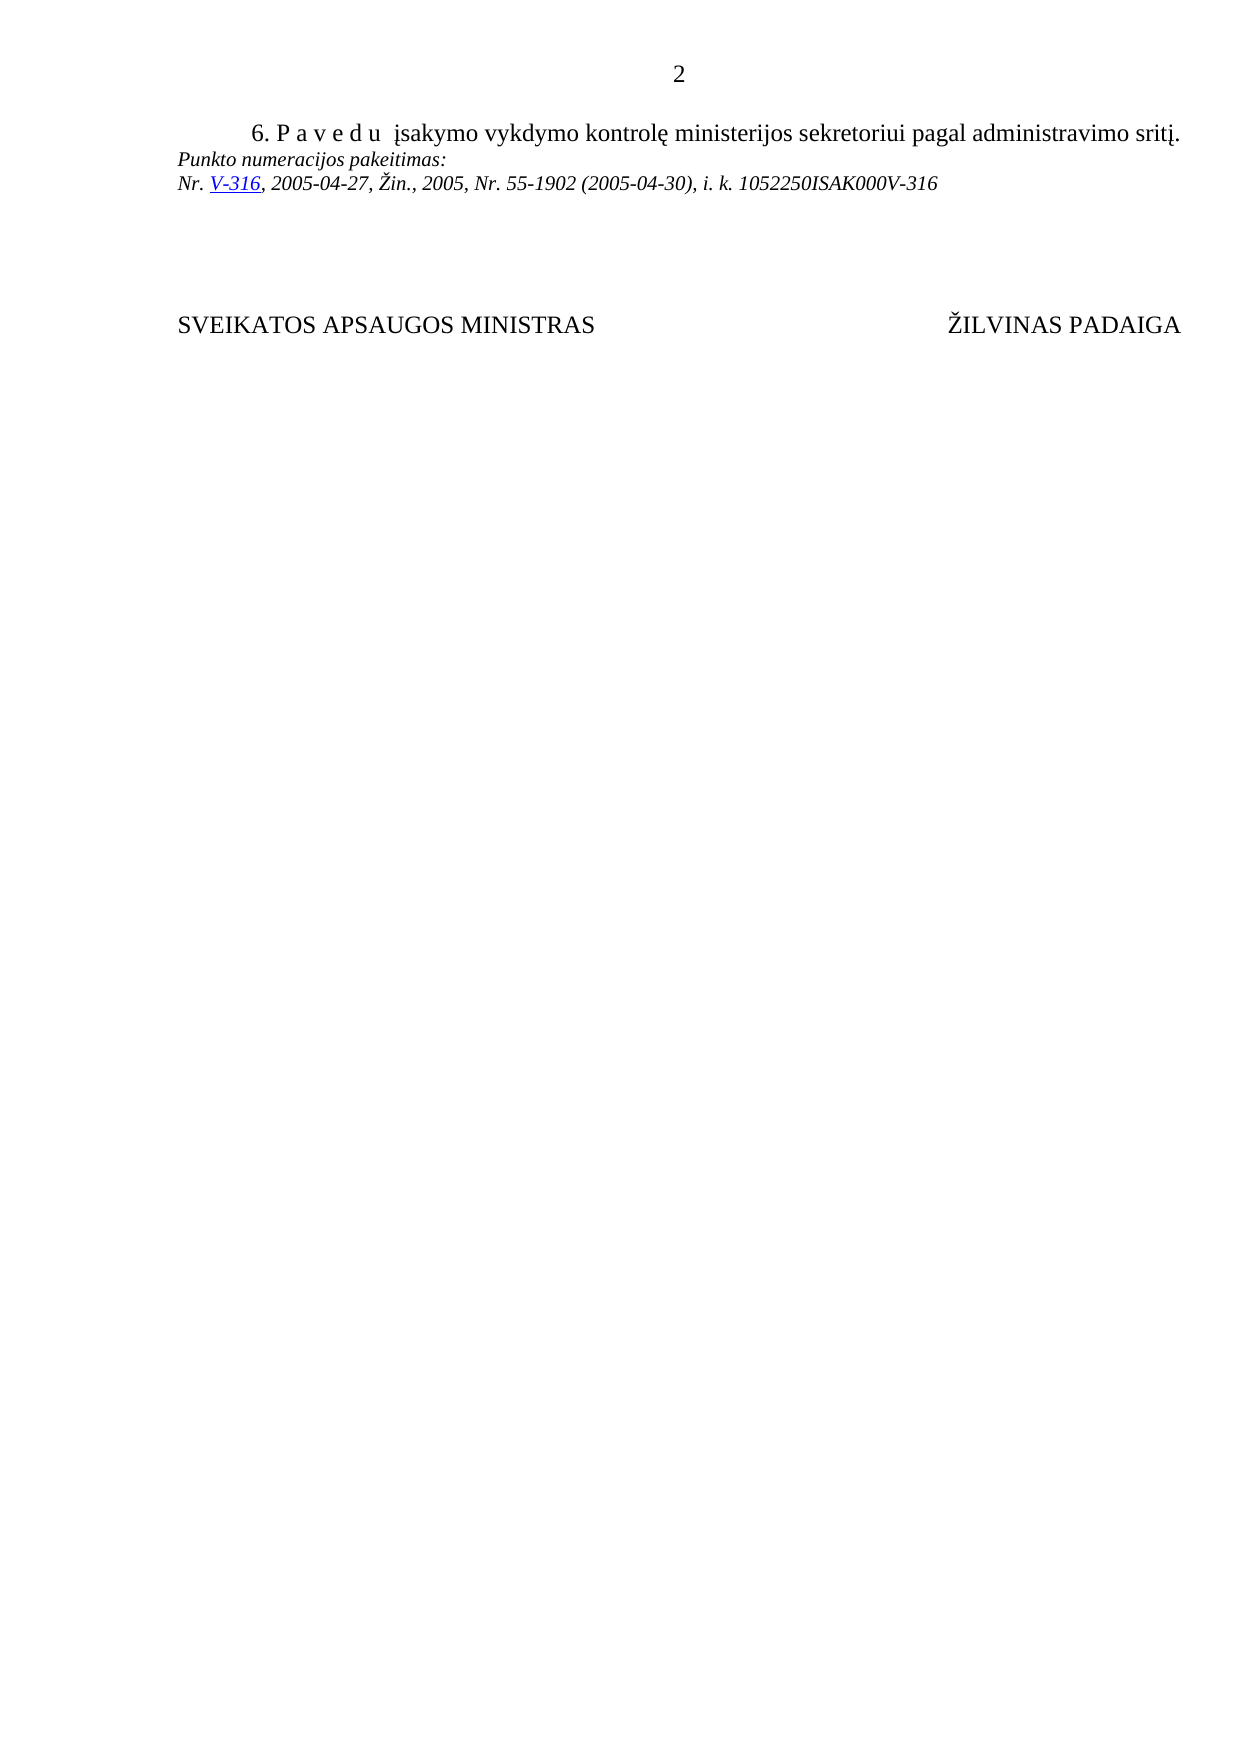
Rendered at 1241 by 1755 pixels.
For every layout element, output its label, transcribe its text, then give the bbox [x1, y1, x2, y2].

text Punkto numeracijos pakeitimas: [177, 147, 1181, 171]
text Nr. V-316, 2005-04-27, Žin., 2005, Nr. 55-1902 (2005-04-30), i. k. 1052250ISAK000V-316 [177, 171, 1181, 195]
text SVEIKATOS APSAUGOS MINISTRAS ŽILVINAS PADAIGA [177, 310, 1181, 339]
text 6. Pavedu įsakymo vykdymo kontrolę ministerijos sekretoriui pagal administravimo sritį. [177, 118, 1181, 147]
